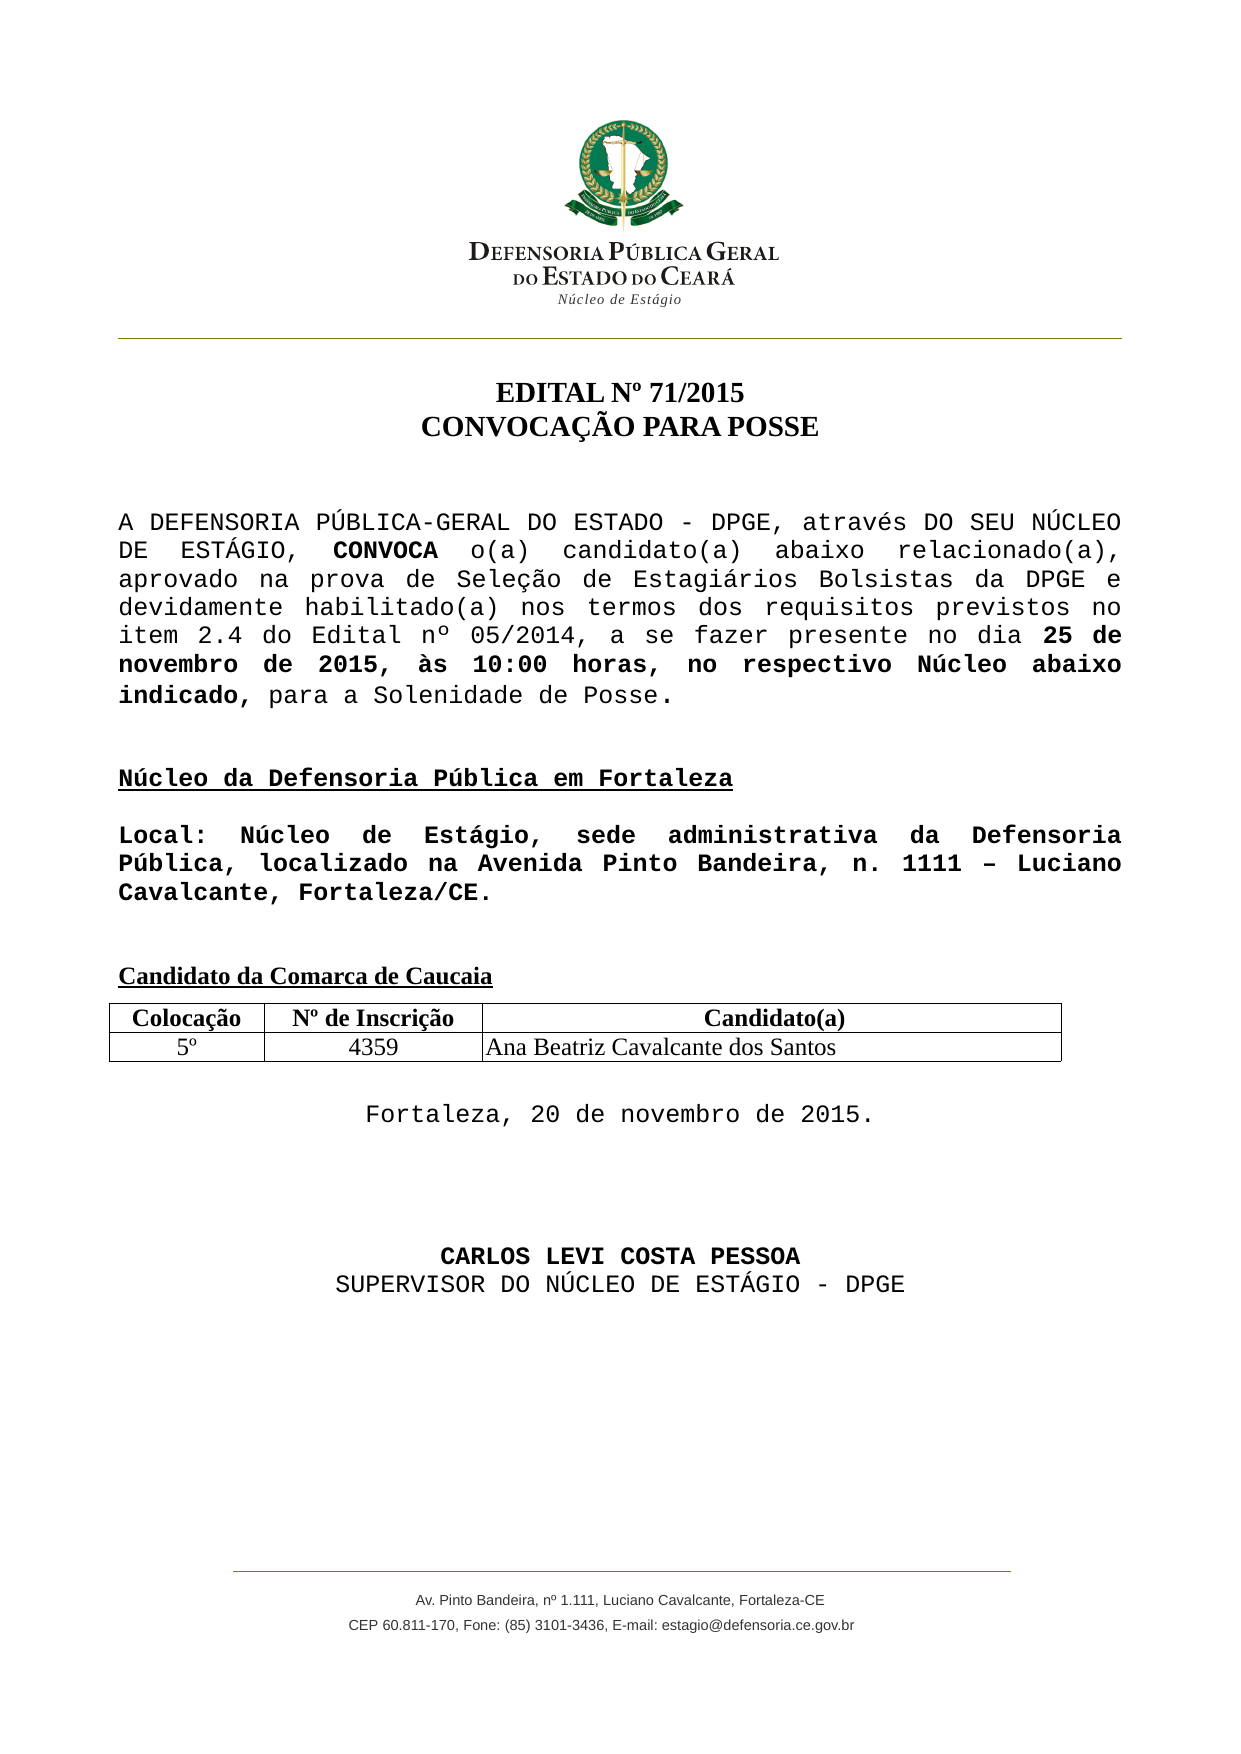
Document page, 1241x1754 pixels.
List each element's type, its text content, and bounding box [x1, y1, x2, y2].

subtitle EDITAL Nº 71/2015 [118, 375, 1122, 409]
text Local: Núcleo de Estágio, sede administrativa da Defensoria Pública, localizado na Avenida Pinto Bandeira, n. 1111 – Luciano Cavalcante, Fortaleza/CE. [118, 823, 1122, 908]
subtitle CONVOCAÇÃO PARA POSSE [118, 409, 1122, 442]
table_header Colocação [110, 1004, 264, 1032]
table_header Nº de Inscrição [265, 1004, 482, 1032]
text Núcleo da Defensoria Pública em Fortaleza [118, 766, 1122, 794]
table_cell 4359 [265, 1033, 482, 1061]
text SUPERVISOR DO NÚCLEO DE ESTÁGIO - DPGE [118, 1272, 1122, 1300]
table_cell Ana Beatriz Cavalcante dos Santos [483, 1033, 1061, 1061]
text A DEFENSORIA PÚBLICA-GERAL DO ESTADO - DPGE, através DO SEU NÚCLEO DE ESTÁGIO, CONVOCA o(a) candidato(a) abaixo relacionado(a), aprovado na prova de Seleção de Estagiários Bolsistas da DPGE e devidamente habilitado(a) nos termos dos requisitos previstos no item 2.4 do Edital nº 05/2014, a se fazer presente no dia 25 de novembro de 2015, às 10:00 horas, no respectivo Núcleo abaixo indicado, para a Solenidade de Posse. [118, 509, 1122, 713]
table_cell 5º [110, 1033, 264, 1061]
table_header Candidato(a) [483, 1004, 1061, 1032]
text CARLOS LEVI COSTA PESSOA [118, 1243, 1122, 1272]
text Fortaleza, 20 de novembro de 2015. [118, 1102, 1122, 1130]
text Candidato da Comarca de Caucaia [118, 961, 1122, 990]
picture [468, 120, 779, 285]
